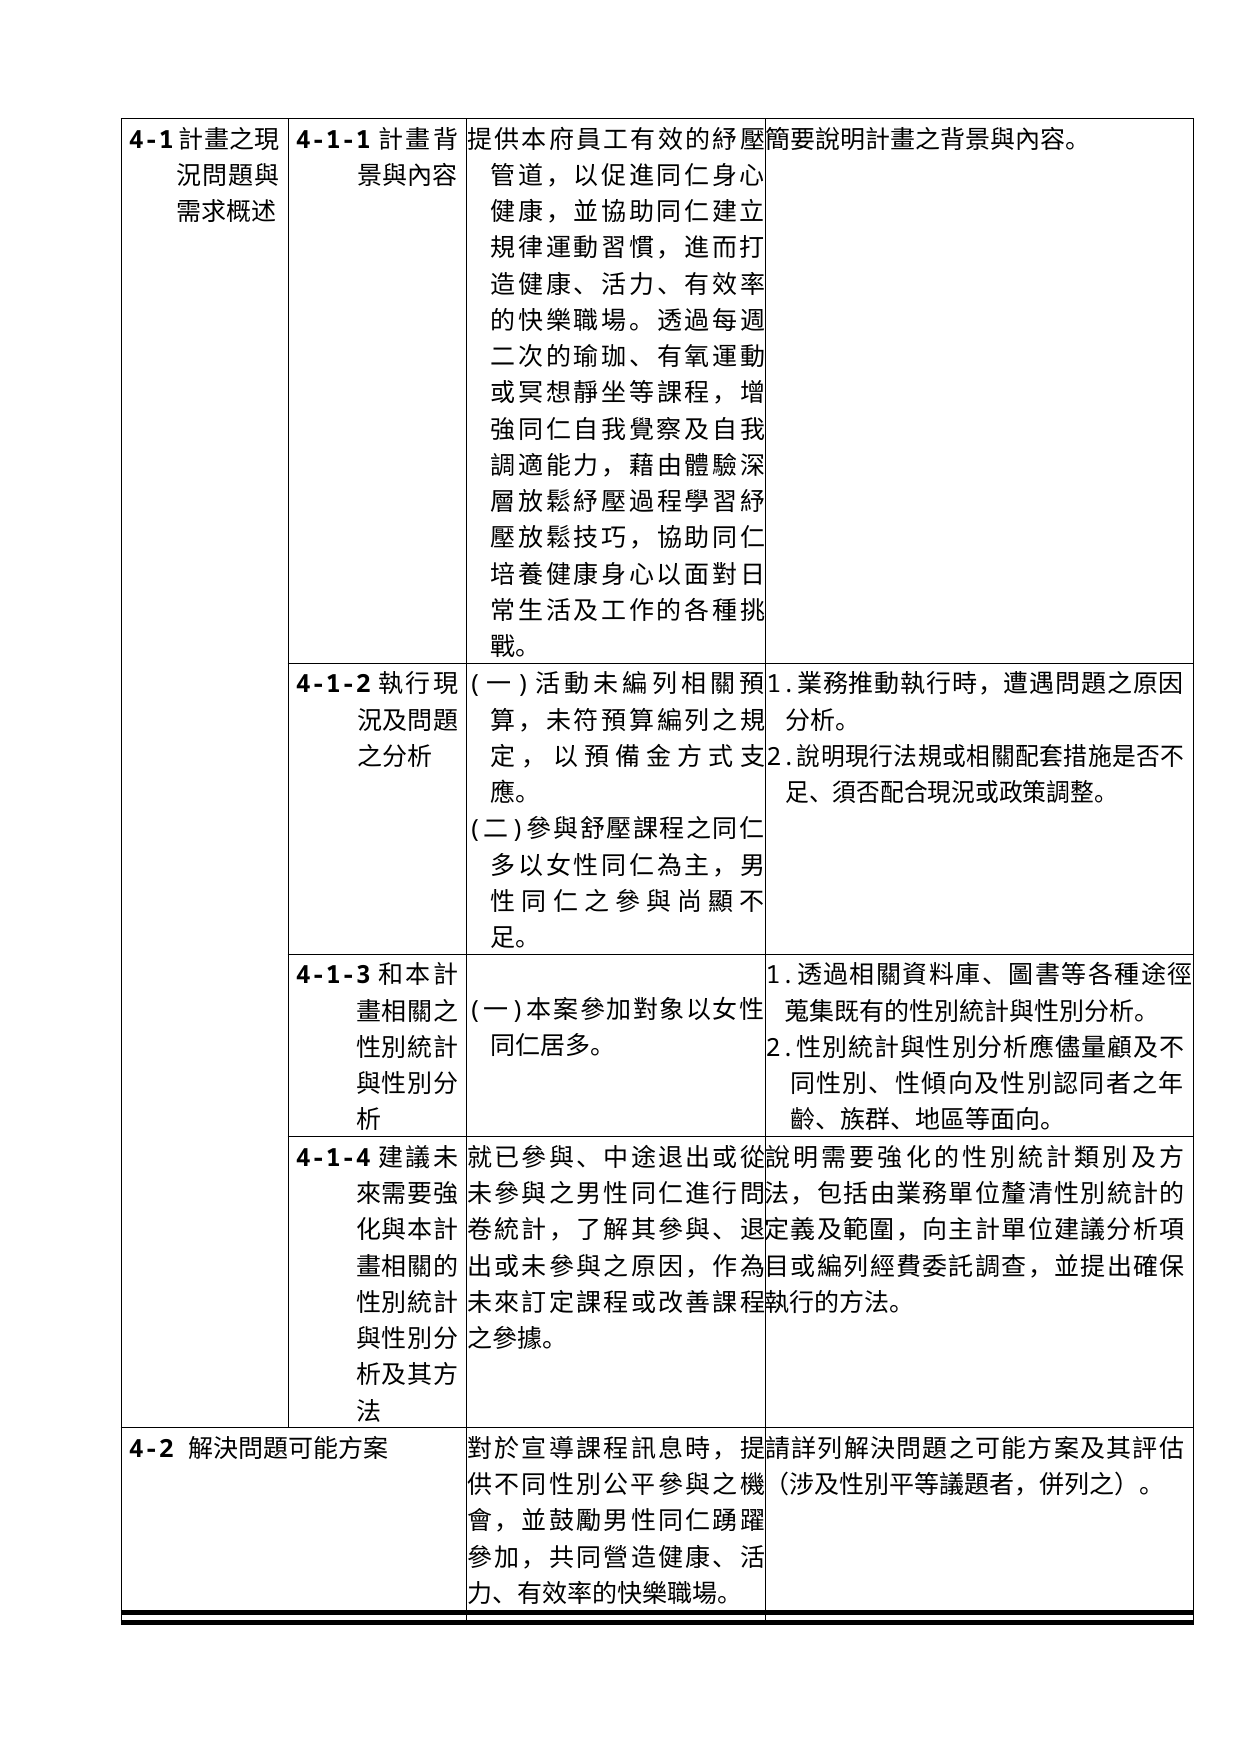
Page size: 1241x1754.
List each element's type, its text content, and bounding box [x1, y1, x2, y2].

table_cell 就已參與、中途退出或從未參與之男性同仁進行問卷統計，了解其參與、退出或未參與之原因，作為未來訂定課程或改善課程之參據。 [467, 1137, 765, 1427]
table_cell 4-1-1計畫背景與內容 [289, 119, 466, 663]
table_cell 提供本府員工有效的紓壓管道，以促進同仁身心健康，並協助同仁建立規律運動習慣，進而打造健康、活力、有效率的快樂職場。透過每週二次的瑜珈、有氧運動或冥想靜坐等課程，增強同仁自我覺察及自我調適能力，藉由體驗深層放鬆紓壓過程學習紓壓放鬆技巧，協助同仁培養健康身心以面對日常生活及工作的各種挑戰。 [467, 119, 765, 663]
table_cell 4-2 解決問題可能方案 [122, 1428, 466, 1609]
table_cell 對於宣導課程訊息時，提供不同性別公平參與之機會，並鼓勵男性同仁踴躍參加，共同營造健康、活力、有效率的快樂職場。 [467, 1428, 765, 1609]
table_cell 4-1-3和本計畫相關之性別統計與性別分析 [289, 955, 466, 1136]
table_cell 簡要說明計畫之背景與內容。 [766, 119, 1193, 663]
table_cell 說明需要強化的性別統計類別及方法，包括由業務單位釐清性別統計的定義及範圍，向主計單位建議分析項目或編列經費委託調查，並提出確保執行的方法。 [766, 1137, 1193, 1427]
table_cell 4-1-2執行現況及問題之分析 [289, 664, 466, 954]
table_cell 1.透過相關資料庫、圖書等各種途徑蒐集既有的性別統計與性別分析。 2.性別統計與性別分析應儘量顧及不同性別、性傾向及性別認同者之年齡、族群、地區等面向。 [766, 955, 1193, 1136]
table_cell 4-1計畫之現況問題與需求概述 [122, 119, 288, 1427]
table_cell 請詳列解決問題之可能方案及其評估（涉及性別平等議題者，併列之）。 [766, 1428, 1193, 1609]
table_cell 4-1-4建議未來需要強化與本計畫相關的性別統計與性別分析及其方法 [289, 1137, 466, 1427]
table_header [122, 1615, 466, 1620]
table_cell 1.業務推動執行時，遭遇問題之原因分析。 2.說明現行法規或相關配套措施是否不足、須否配合現況或政策調整。 [766, 664, 1193, 954]
table_header [467, 1615, 765, 1620]
table_header [766, 1615, 1193, 1620]
table_cell (一)活動未編列相關預算，未符預算編列之規定，以預備金方式支應。 (二)參與舒壓課程之同仁多以女性同仁為主，男性同仁之參與尚顯不足。 [467, 664, 765, 954]
table_cell (一)本案參加對象以女性同仁居多。 [467, 955, 765, 1136]
